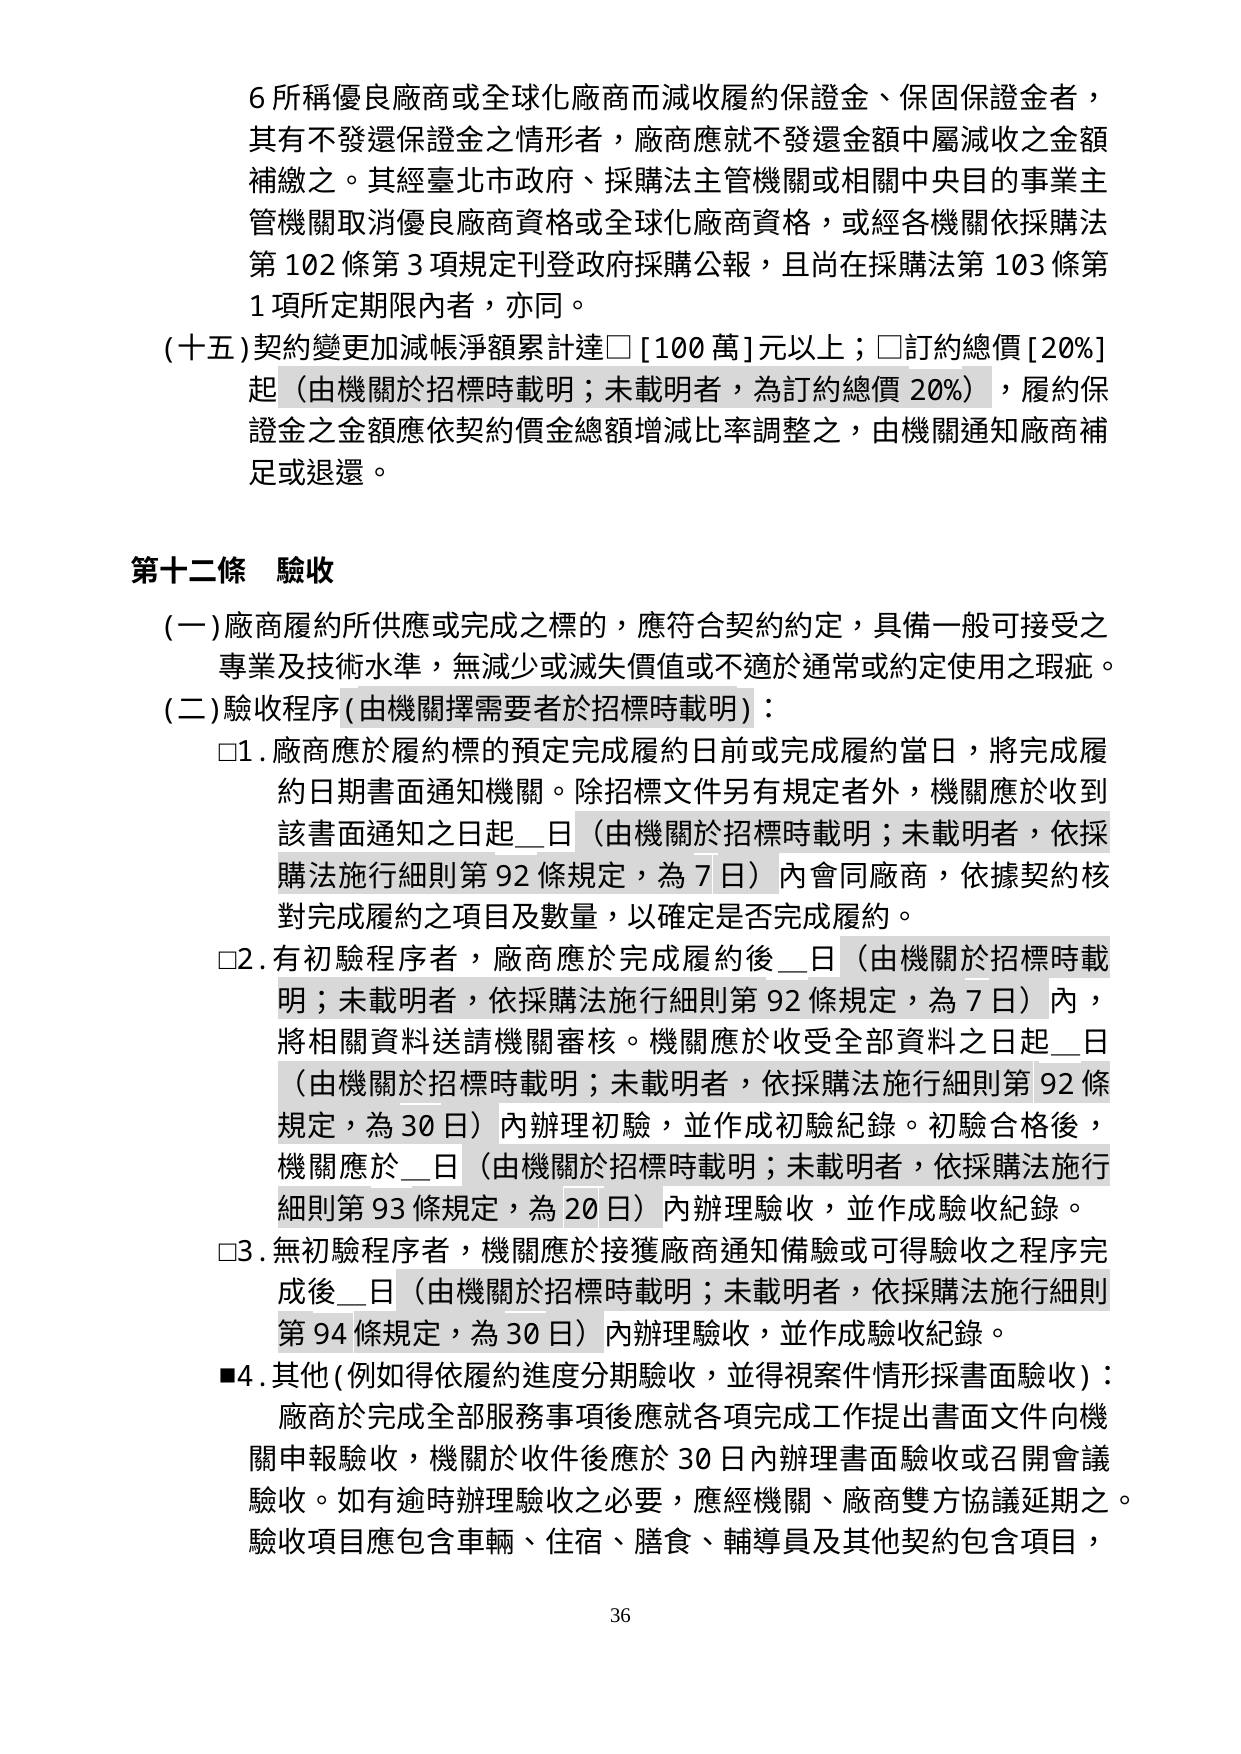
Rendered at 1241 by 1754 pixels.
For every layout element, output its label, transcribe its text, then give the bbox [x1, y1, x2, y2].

text □1.廠商應於履約標的預定完成履約日前或完成履約當日，將完成履約日期書面通知機關。除招標文件另有規定者外，機關應於收到該書面通知之日起＿日（由機關於招標時載明；未載明者，依採購法施行細則第92條規定，為7日）內會同廠商，依據契約核對完成履約之項目及數量，以確定是否完成履約。 [218, 728, 1110, 936]
text 6所稱優良廠商或全球化廠商而減收履約保證金、保固保證金者，其有不發還保證金之情形者，廠商應就不發還金額中屬減收之金額補繳之。其經臺北市政府、採購法主管機關或相關中央目的事業主管機關取消優良廠商資格或全球化廠商資格，或經各機關依採購法第102條第3項規定刊登政府採購公報，且尚在採購法第103條第1項所定期限內者，亦同。 [159, 75, 1110, 325]
list 第十二條 驗收 [130, 548, 1110, 590]
text ■4.其他(例如得依履約進度分期驗收，並得視案件情形採書面驗收)： [218, 1353, 1110, 1394]
text (二)驗收程序(由機關擇需要者於招標時載明)： [159, 686, 1110, 728]
text (十五)契約變更加減帳淨額累計達□[100萬]元以上；□訂約總價[20%]起（由機關於招標時載明；未載明者，為訂約總價20%），履約保證金之金額應依契約價金總額增減比率調整之，由機關通知廠商補足或退還。 [159, 325, 1110, 492]
text □2.有初驗程序者，廠商應於完成履約後＿日（由機關於招標時載明；未載明者，依採購法施行細則第92條規定，為7日）內，將相關資料送請機關審核。機關應於收受全部資料之日起＿日（由機關於招標時載明；未載明者，依採購法施行細則第92條規定，為30日）內辦理初驗，並作成初驗紀錄。初驗合格後，機關應於＿日（由機關於招標時載明；未載明者，依採購法施行細則第93條規定，為20日）內辦理驗收，並作成驗收紀錄。 [218, 936, 1110, 1228]
text 廠商於完成全部服務事項後應就各項完成工作提出書面文件向機關申報驗收，機關於收件後應於30日內辦理書面驗收或召開會議驗收。如有逾時辦理驗收之必要，應經機關、廠商雙方協議延期之。驗收項目應包含車輛、住宿、膳食、輔導員及其他契約包含項目，並依機關訂定之驗收查核表逐項查驗。 [218, 1394, 1110, 1561]
text □3.無初驗程序者，機關應於接獲廠商通知備驗或可得驗收之程序完成後＿日（由機關於招標時載明；未載明者，依採購法施行細則第94條規定，為30日）內辦理驗收，並作成驗收紀錄。 [218, 1228, 1110, 1353]
text (一)廠商履約所供應或完成之標的，應符合契約約定，具備一般可接受之專業及技術水準，無減少或滅失價值或不適於通常或約定使用之瑕疵。 [159, 603, 1110, 686]
